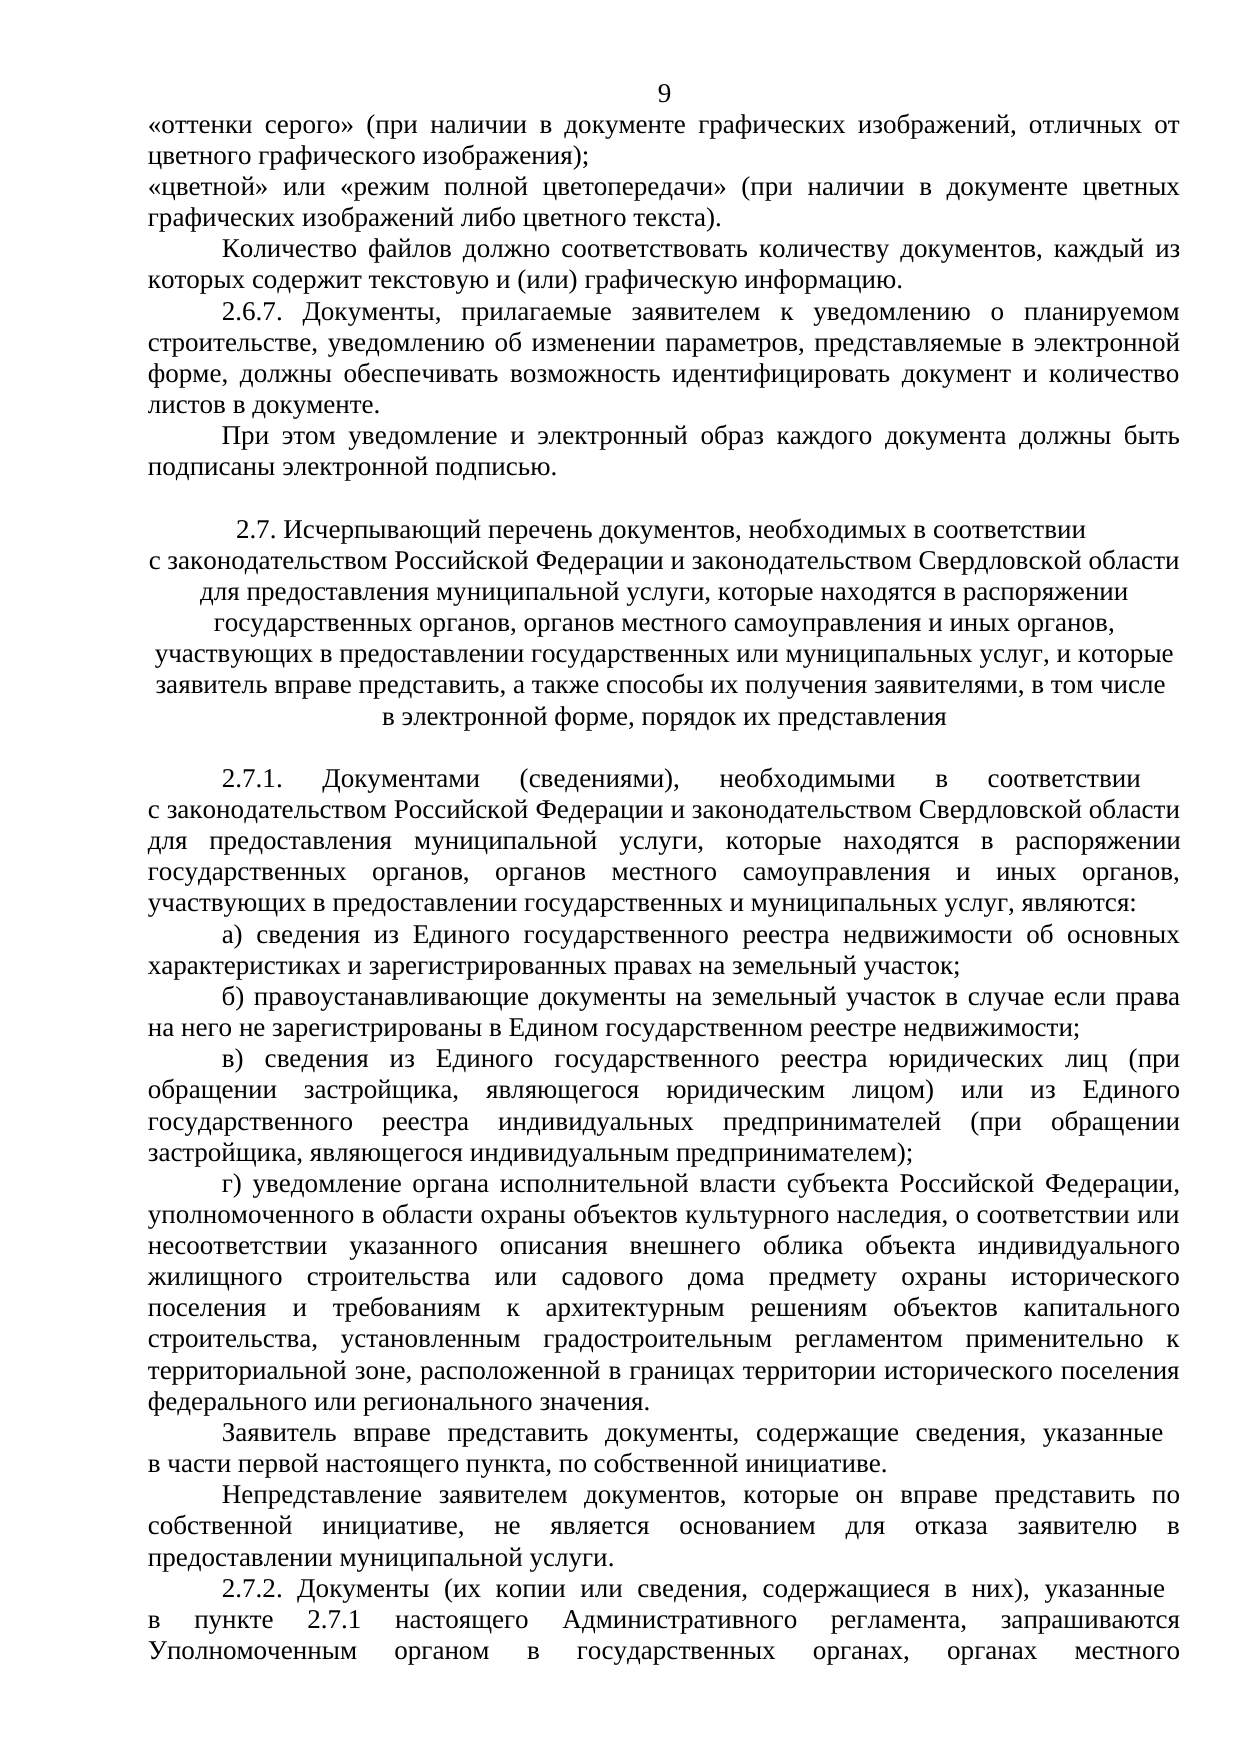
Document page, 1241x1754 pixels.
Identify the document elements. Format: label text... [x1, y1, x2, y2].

text Непредставление заявителем документов, которые он вправе представить по собственной инициативе, не является основанием для отказа заявителю в предоставлении муниципальной услуги. [148, 1478, 1181, 1572]
text 2.7.1. Документами (сведениями), необходимыми в соответствии с законодательством Российской Федерации и законодательством Свердловской области для предоставления муниципальной услуги, которые находятся в распоряжении государственных органов, органов местного самоуправления и иных органов, участвующих в предоставлении государственных и муниципальных услуг, являются: [148, 762, 1181, 918]
text Количество файлов должно соответствовать количеству документов, каждый из которых содержит текстовую и (или) графическую информацию. [148, 232, 1181, 295]
text 2.6.7. Документы, прилагаемые заявителем к уведомлению о планируемом строительстве, уведомлению об изменении параметров, представляемые в электронной форме, должны обеспечивать возможность идентифицировать документ и количество листов в документе. [148, 295, 1181, 419]
text Заявитель вправе представить документы, содержащие сведения, указанные в части первой настоящего пункта, по собственной инициативе. [148, 1416, 1181, 1478]
text «цветной» или «режим полной цветопередачи» (при наличии в документе цветных графических изображений либо цветного текста). [148, 170, 1181, 232]
text а) сведения из Единого государственного реестра недвижимости об основных характеристиках и зарегистрированных правах на земельный участок; [148, 918, 1181, 980]
text «оттенки серого» (при наличии в документе графических изображений, отличных от цветного графического изображения); [148, 108, 1181, 170]
text 2.7. Исчерпывающий перечень документов, необходимых в соответствии с законодательством Российской Федерации и законодательством Свердловской области для предоставления муниципальной услуги, которые находятся в распоряжении государственных органов, органов местного самоуправления и иных органов, участвующих в предоставлении государственных или муниципальных услуг, и которые заявитель вправе представить, а также способы их получения заявителями, в том числе в электронной форме, порядок их представления [148, 513, 1181, 731]
text в) сведения из Единого государственного реестра юридических лиц (при обращении застройщика, являющегося юридическим лицом) или из Единого государственного реестра индивидуальных предпринимателей (при обращении застройщика, являющегося индивидуальным предпринимателем); [148, 1042, 1181, 1167]
text г) уведомление органа исполнительной власти субъекта Российской Федерации, уполномоченного в области охраны объектов культурного наследия, о соответствии или несоответствии указанного описания внешнего облика объекта индивидуального жилищного строительства или садового дома предмету охраны исторического поселения и требованиям к архитектурным решениям объектов капитального строительства, установленным градостроительным регламентом применительно к территориальной зоне, расположенной в границах территории исторического поселения федерального или регионального значения. [148, 1167, 1181, 1416]
text 2.7.2. Документы (их копии или сведения, содержащиеся в них), указанные в пункте 2.7.1 настоящего Административного регламента, запрашиваются Уполномоченным органом в государственных органах, органах местного [148, 1572, 1181, 1665]
text При этом уведомление и электронный образ каждого документа должны быть подписаны электронной подписью. [148, 419, 1181, 482]
text б) правоустанавливающие документы на земельный участок в случае если права на него не зарегистрированы в Едином государственном реестре недвижимости; [148, 980, 1181, 1042]
